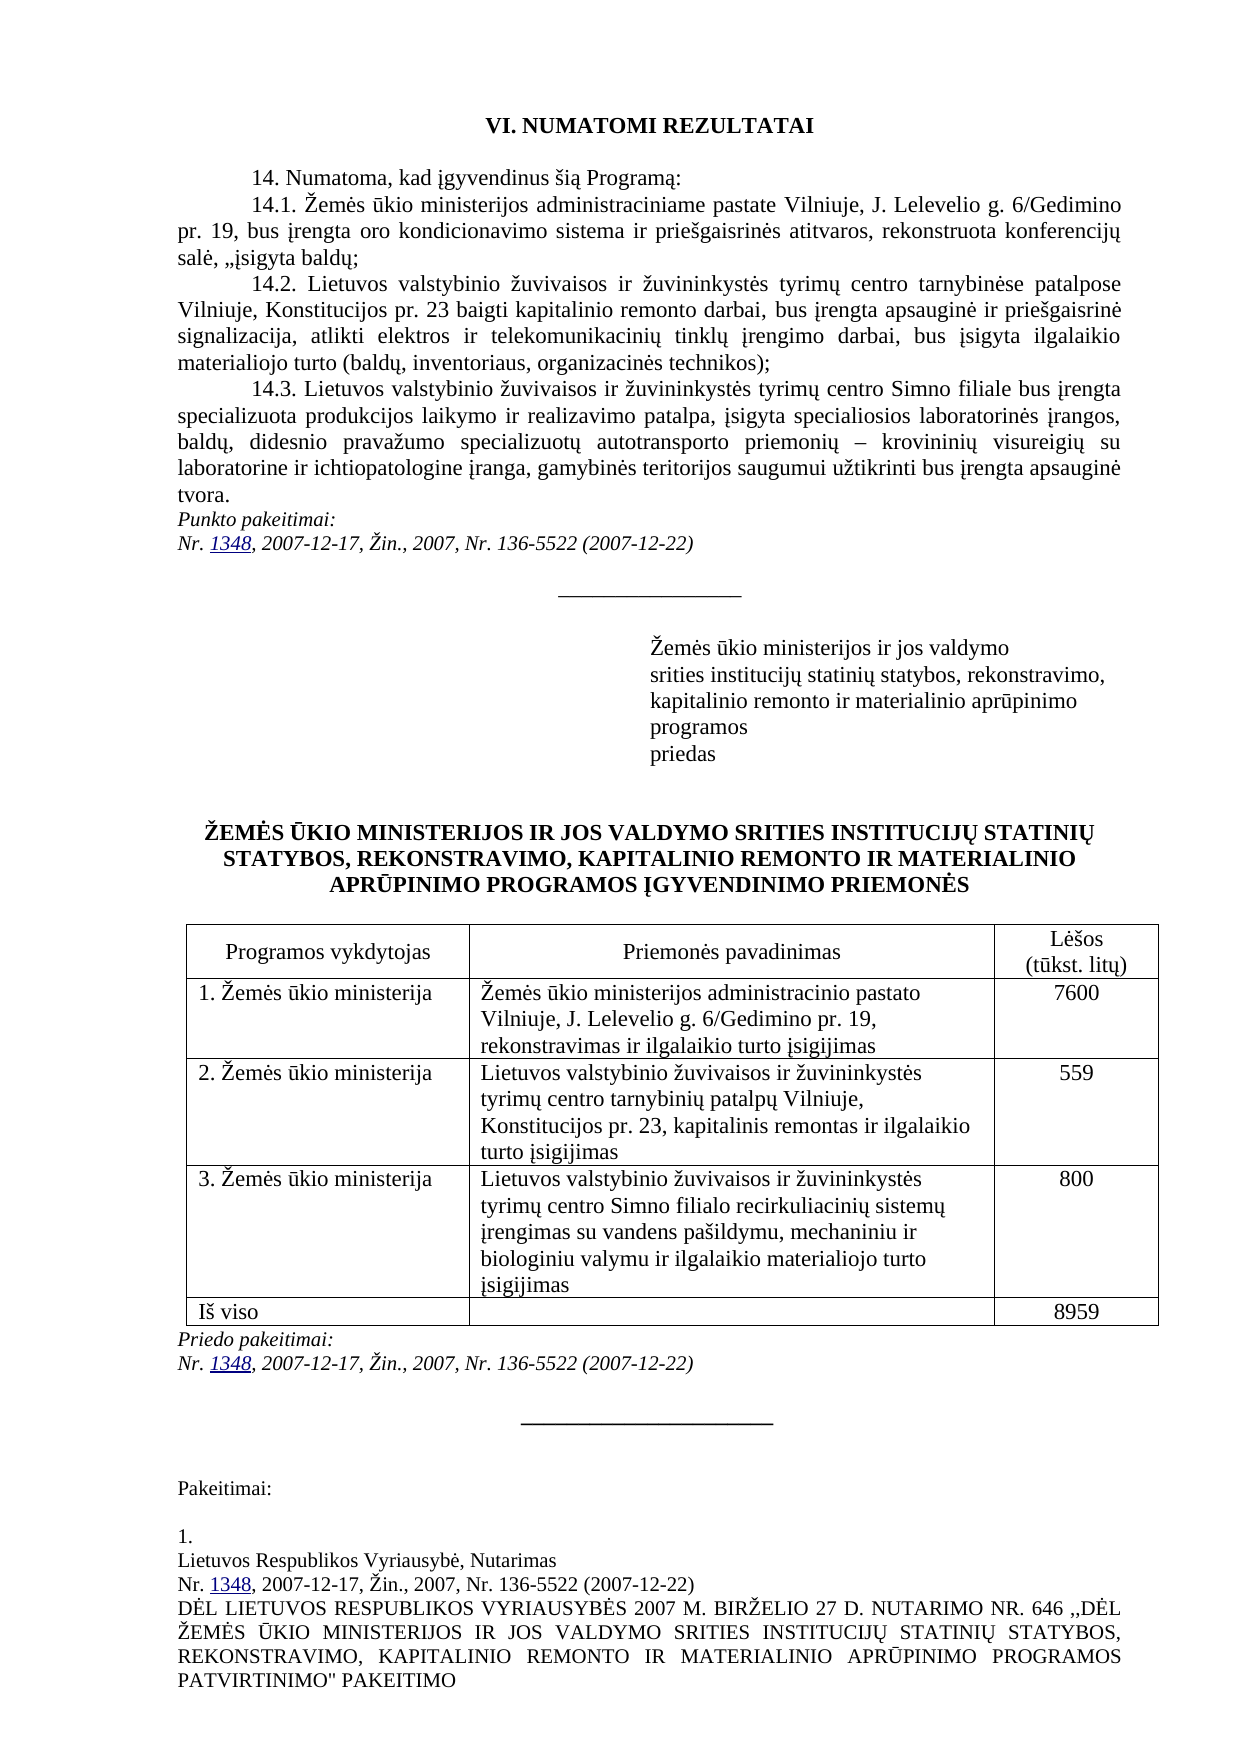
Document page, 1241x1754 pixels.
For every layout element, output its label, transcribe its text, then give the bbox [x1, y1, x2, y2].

table_cell 1. Žemės ūkio ministerija [187, 979, 469, 1058]
text ŽEMĖS ŪKIO MINISTERIJOS IR JOS VALDYMO SRITIES INSTITUCIJŲ STATINIŲ STATYBOS, REKONSTRAVIMO, KAPITALINIO REMONTO IR MATERIALINIO APRŪPINIMO PROGRAMOS ĮGYVENDINIMO PRIEMONĖS [177, 819, 1122, 898]
subtitle ______________________ [177, 1401, 1122, 1427]
table_header Priemonės pavadinimas [470, 925, 994, 978]
text Lietuvos Respublikos Vyriausybė, Nutarimas [177, 1548, 1122, 1572]
table_header Programos vykdytojas [187, 925, 469, 978]
table_cell 7600 [995, 979, 1158, 1058]
text Žemės ūkio ministerijos ir jos valdymo srities institucijų statinių statybos, rekonstravimo, kapitalinio remonto ir materialinio aprūpinimo programos [650, 634, 1122, 740]
table_cell 559 [995, 1059, 1158, 1164]
text Punkto pakeitimai: [177, 507, 1122, 531]
text Nr. 1348, 2007-12-17, Žin., 2007, Nr. 136-5522 (2007-12-22) [177, 531, 1122, 555]
text 14.3. Lietuvos valstybinio žuvivaisos ir žuvininkystės tyrimų centro Simno filiale bus įrengta specializuota produkcijos laikymo ir realizavimo patalpa, įsigyta specialiosios laboratorinės įrangos, baldų, didesnio pravažumo specializuotų autotransporto priemonių – krovininių visureigių su laboratorine ir ichtiopatologine įranga, gamybinės teritorijos saugumui užtikrinti bus įrengta apsauginė tvora. [177, 375, 1122, 507]
table_cell Iš viso [187, 1298, 469, 1325]
text DĖL LIETUVOS RESPUBLIKOS VYRIAUSYBĖS 2007 M. BIRŽELIO 27 D. NUTARIMO NR. 646 ,,DĖL ŽEMĖS ŪKIO MINISTERIJOS IR JOS VALDYMO SRITIES INSTITUCIJŲ STATINIŲ STATYBOS, REKONSTRAVIMO, KAPITALINIO REMONTO IR MATERIALINIO APRŪPINIMO PROGRAMOS PATVIRTINIMO" PAKEITIMO [177, 1596, 1122, 1692]
table_cell 800 [995, 1166, 1158, 1297]
text 14. Numatoma, kad įgyvendinus šią Programą: [177, 164, 1122, 191]
text Pakeitimai: [177, 1475, 1122, 1499]
table_cell Lietuvos valstybinio žuvivaisos ir žuvininkystės tyrimų centro tarnybinių patalpų Vilniuje, Konstitucijos pr. 23, kapitalinis remontas ir ilgalaikio turto įsigijimas [470, 1059, 994, 1164]
table_cell 3. Žemės ūkio ministerija [187, 1166, 469, 1297]
text 14.1. Žemės ūkio ministerijos administraciniame pastate Vilniuje, J. Lelevelio g. 6/Gedimino pr. 19, bus įrengta oro kondicionavimo sistema ir priešgaisrinės atitvaros, rekonstruota konferencijų salė, „įsigyta baldų; [177, 191, 1122, 270]
text –––––––––––––––– [177, 582, 1122, 608]
text priedas [650, 740, 1122, 766]
table_cell Lietuvos valstybinio žuvivaisos ir žuvininkystės tyrimų centro Simno filialo recirkuliacinių sistemų įrengimas su vandens pašildymu, mechaniniu ir biologiniu valymu ir ilgalaikio materialiojo turto įsigijimas [470, 1166, 994, 1297]
text Nr. 1348, 2007-12-17, Žin., 2007, Nr. 136-5522 (2007-12-22) [177, 1351, 1122, 1374]
text 1. [177, 1523, 1122, 1548]
table_cell Žemės ūkio ministerijos administracinio pastato Vilniuje, J. Lelevelio g. 6/Gedimino pr. 19, rekonstravimas ir ilgalaikio turto įsigijimas [470, 979, 994, 1058]
table_cell [470, 1298, 994, 1325]
table_header Lėšos (tūkst. litų) [995, 925, 1158, 978]
subtitle VI. NUMATOMI REZULTATAI [177, 112, 1122, 138]
table_cell 2. Žemės ūkio ministerija [187, 1059, 469, 1164]
text 14.2. Lietuvos valstybinio žuvivaisos ir žuvininkystės tyrimų centro tarnybinėse patalpose Vilniuje, Konstitucijos pr. 23 baigti kapitalinio remonto darbai, bus įrengta apsauginė ir priešgaisrinė signalizacija, atlikti elektros ir telekomunikacinių tinklų įrengimo darbai, bus įsigyta ilgalaikio materialiojo turto (baldų, inventoriaus, organizacinės technikos); [177, 270, 1122, 375]
table_cell 8959 [995, 1298, 1158, 1325]
text Nr. 1348, 2007-12-17, Žin., 2007, Nr. 136-5522 (2007-12-22) [177, 1572, 1122, 1596]
text Priedo pakeitimai: [177, 1326, 1122, 1351]
